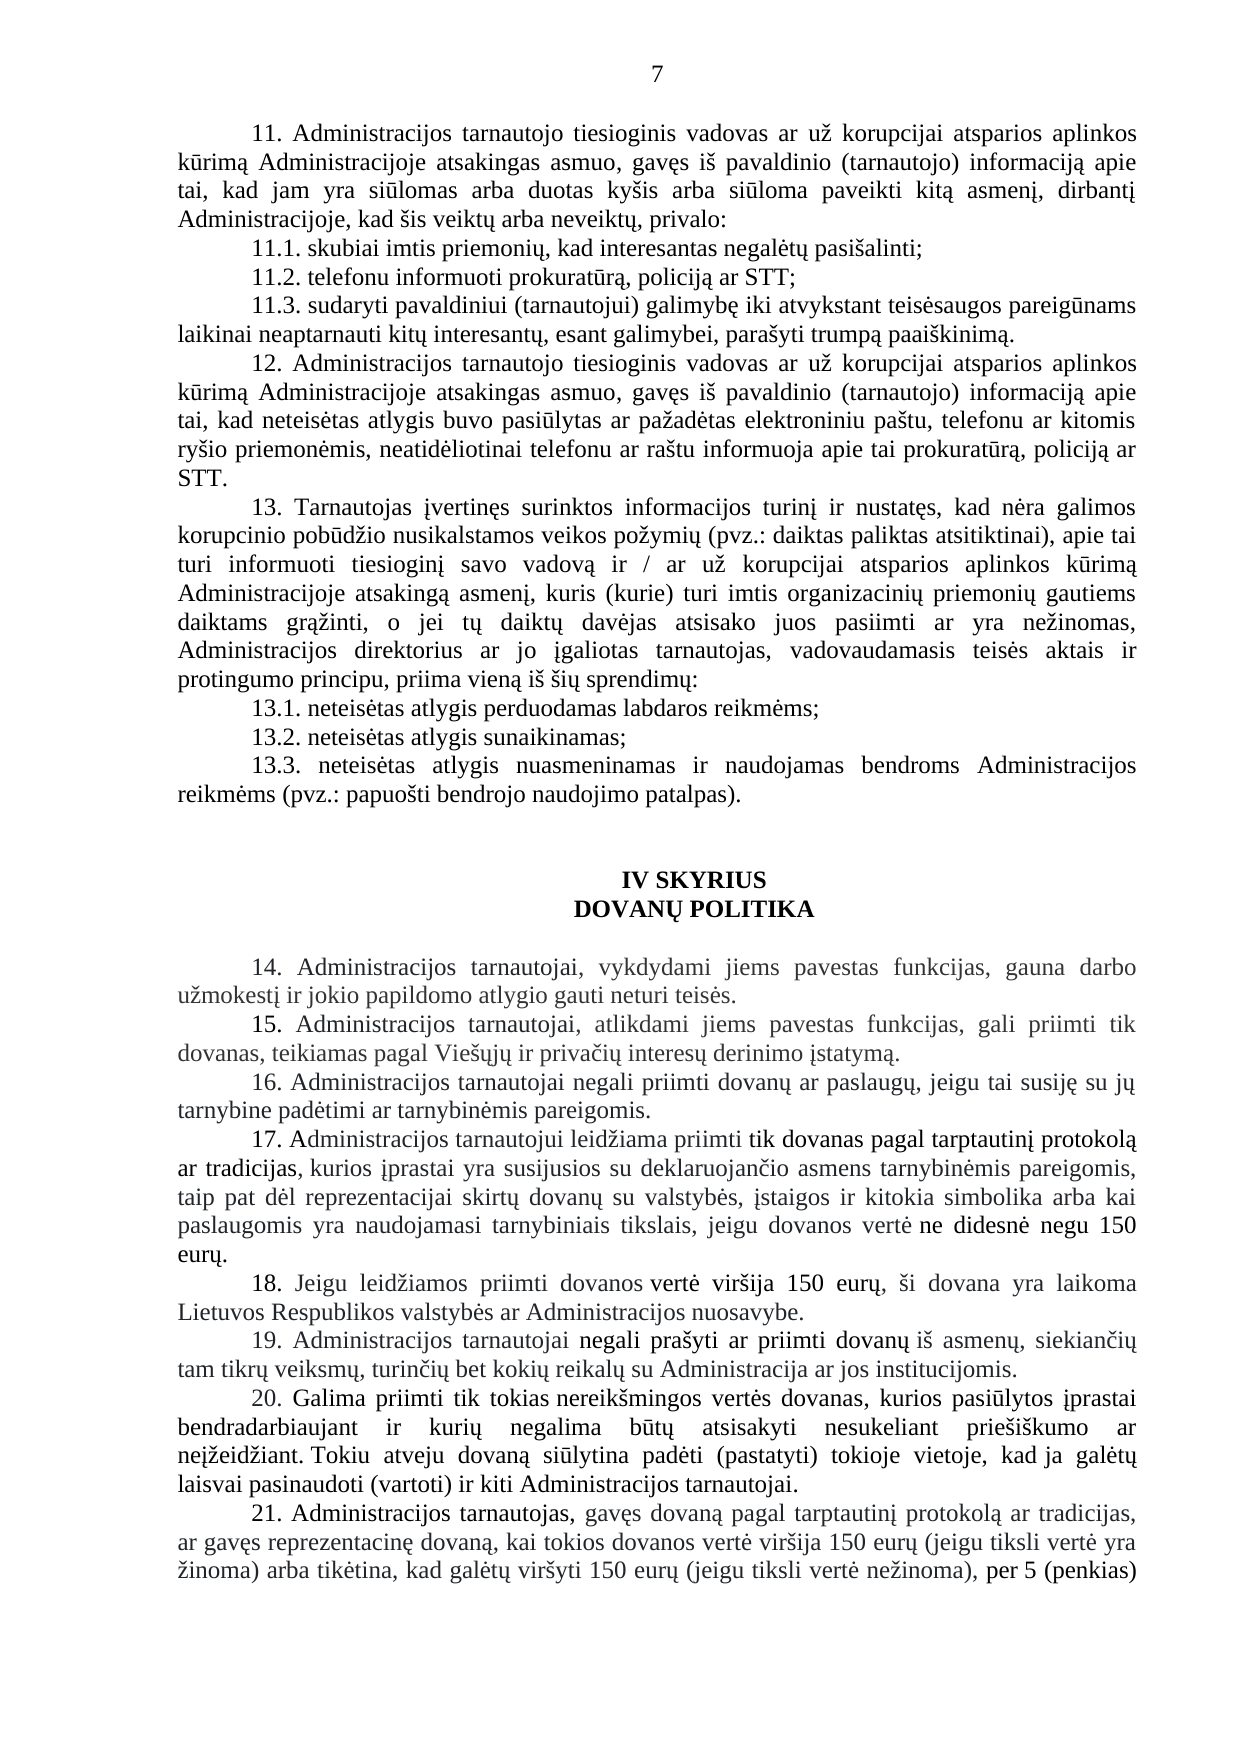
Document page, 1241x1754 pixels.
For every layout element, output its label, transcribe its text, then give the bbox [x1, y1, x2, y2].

text 13.2. neteisėtas atlygis sunaikinamas; [177, 722, 1137, 751]
text 15. Administracijos tarnautojai, atlikdami jiems pavestas funkcijas, gali priimti tik dovanas, teikiamas pagal Viešųjų ir privačių interesų derinimo įstatymą. [177, 1009, 1137, 1067]
text 13.1. neteisėtas atlygis perduodamas labdaros reikmėms; [177, 693, 1137, 722]
text 11.3. sudaryti pavaldiniui (tarnautojui) galimybę iki atvykstant teisėsaugos pareigūnams laikinai neaptarnauti kitų interesantų, esant galimybei, parašyti trumpą paaiškinimą. [177, 291, 1137, 348]
text 13.3. neteisėtas atlygis nuasmeninamas ir naudojamas bendroms Administracijos reikmėms (pvz.: papuošti bendrojo naudojimo patalpas). [177, 751, 1137, 808]
text 14. Administracijos tarnautojai, vykdydami jiems pavestas funkcijas, gauna darbo užmokestį ir jokio papildomo atlygio gauti neturi teisės. [177, 952, 1137, 1009]
text 20. Galima priimti tik tokias nereikšmingos vertės dovanas, kurios pasiūlytos įprastai bendradarbiaujant ir kurių negalima būtų atsisakyti nesukeliant priešiškumo ar neįžeidžiant. Tokiu atveju dovaną siūlytina padėti (pastatyti) tokioje vietoje, kad ja galėtų laisvai pasinaudoti (vartoti) ir kiti Administracijos tarnautojai. [177, 1383, 1137, 1498]
text 11. Administracijos tarnautojo tiesioginis vadovas ar už korupcijai atsparios aplinkos kūrimą Administracijoje atsakingas asmuo, gavęs iš pavaldinio (tarnautojo) informaciją apie tai, kad jam yra siūlomas arba duotas kyšis arba siūloma paveikti kitą asmenį, dirbantį Administracijoje, kad šis veiktų arba neveiktų, privalo: [177, 118, 1137, 233]
text 11.2. telefonu informuoti prokuratūrą, policiją ar STT; [177, 262, 1137, 291]
text DOVANŲ POLITIKA [177, 894, 1137, 923]
text 18. Jeigu leidžiamos priimti dovanos vertė viršija 150 eurų, ši dovana yra laikoma Lietuvos Respublikos valstybės ar Administracijos nuosavybe. [177, 1268, 1137, 1326]
text 11.1. skubiai imtis priemonių, kad interesantas negalėtų pasišalinti; [177, 233, 1137, 262]
text 13. Tarnautojas įvertinęs surinktos informacijos turinį ir nustatęs, kad nėra galimos korupcinio pobūdžio nusikalstamos veikos požymių (pvz.: daiktas paliktas atsitiktinai), apie tai turi informuoti tiesioginį savo vadovą ir / ar už korupcijai atsparios aplinkos kūrimą Administracijoje atsakingą asmenį, kuris (kurie) turi imtis organizacinių priemonių gautiems daiktams grąžinti, o jei tų daiktų davėjas atsisako juos pasiimti ar yra nežinomas, Administracijos direktorius ar jo įgaliotas tarnautojas, vadovaudamasis teisės aktais ir protingumo principu, priima vieną iš šių sprendimų: [177, 492, 1137, 693]
text 12. Administracijos tarnautojo tiesioginis vadovas ar už korupcijai atsparios aplinkos kūrimą Administracijoje atsakingas asmuo, gavęs iš pavaldinio (tarnautojo) informaciją apie tai, kad neteisėtas atlygis buvo pasiūlytas ar pažadėtas elektroniniu paštu, telefonu ar kitomis ryšio priemonėmis, neatidėliotinai telefonu ar raštu informuoja apie tai prokuratūrą, policiją ar STT. [177, 348, 1137, 492]
text 17. Administracijos tarnautojui leidžiama priimti tik dovanas pagal tarptautinį protokolą ar tradicijas, kurios įprastai yra susijusios su deklaruojančio asmens tarnybinėmis pareigomis, taip pat dėl reprezentacijai skirtų dovanų su valstybės, įstaigos ir kitokia simbolika arba kai paslaugomis yra naudojamasi tarnybiniais tikslais, jeigu dovanos vertė ne didesnė negu 150 eurų. [177, 1124, 1137, 1268]
text 19. Administracijos tarnautojai negali prašyti ar priimti dovanų iš asmenų, siekiančių tam tikrų veiksmų, turinčių bet kokių reikalų su Administracija ar jos institucijomis. [177, 1326, 1137, 1383]
text IV SKYRIUS [177, 866, 1137, 894]
text 16. Administracijos tarnautojai negali priimti dovanų ar paslaugų, jeigu tai susiję su jų tarnybine padėtimi ar tarnybinėmis pareigomis. [177, 1067, 1137, 1124]
text 21. Administracijos tarnautojas, gavęs dovaną pagal tarptautinį protokolą ar tradicijas, ar gavęs reprezentacinę dovaną, kai tokios dovanos vertė viršija 150 eurų (jeigu tiksli vertė yra žinoma) arba tikėtina, kad galėtų viršyti 150 eurų (jeigu tiksli vertė nežinoma), per 5 (penkias) [177, 1498, 1137, 1584]
